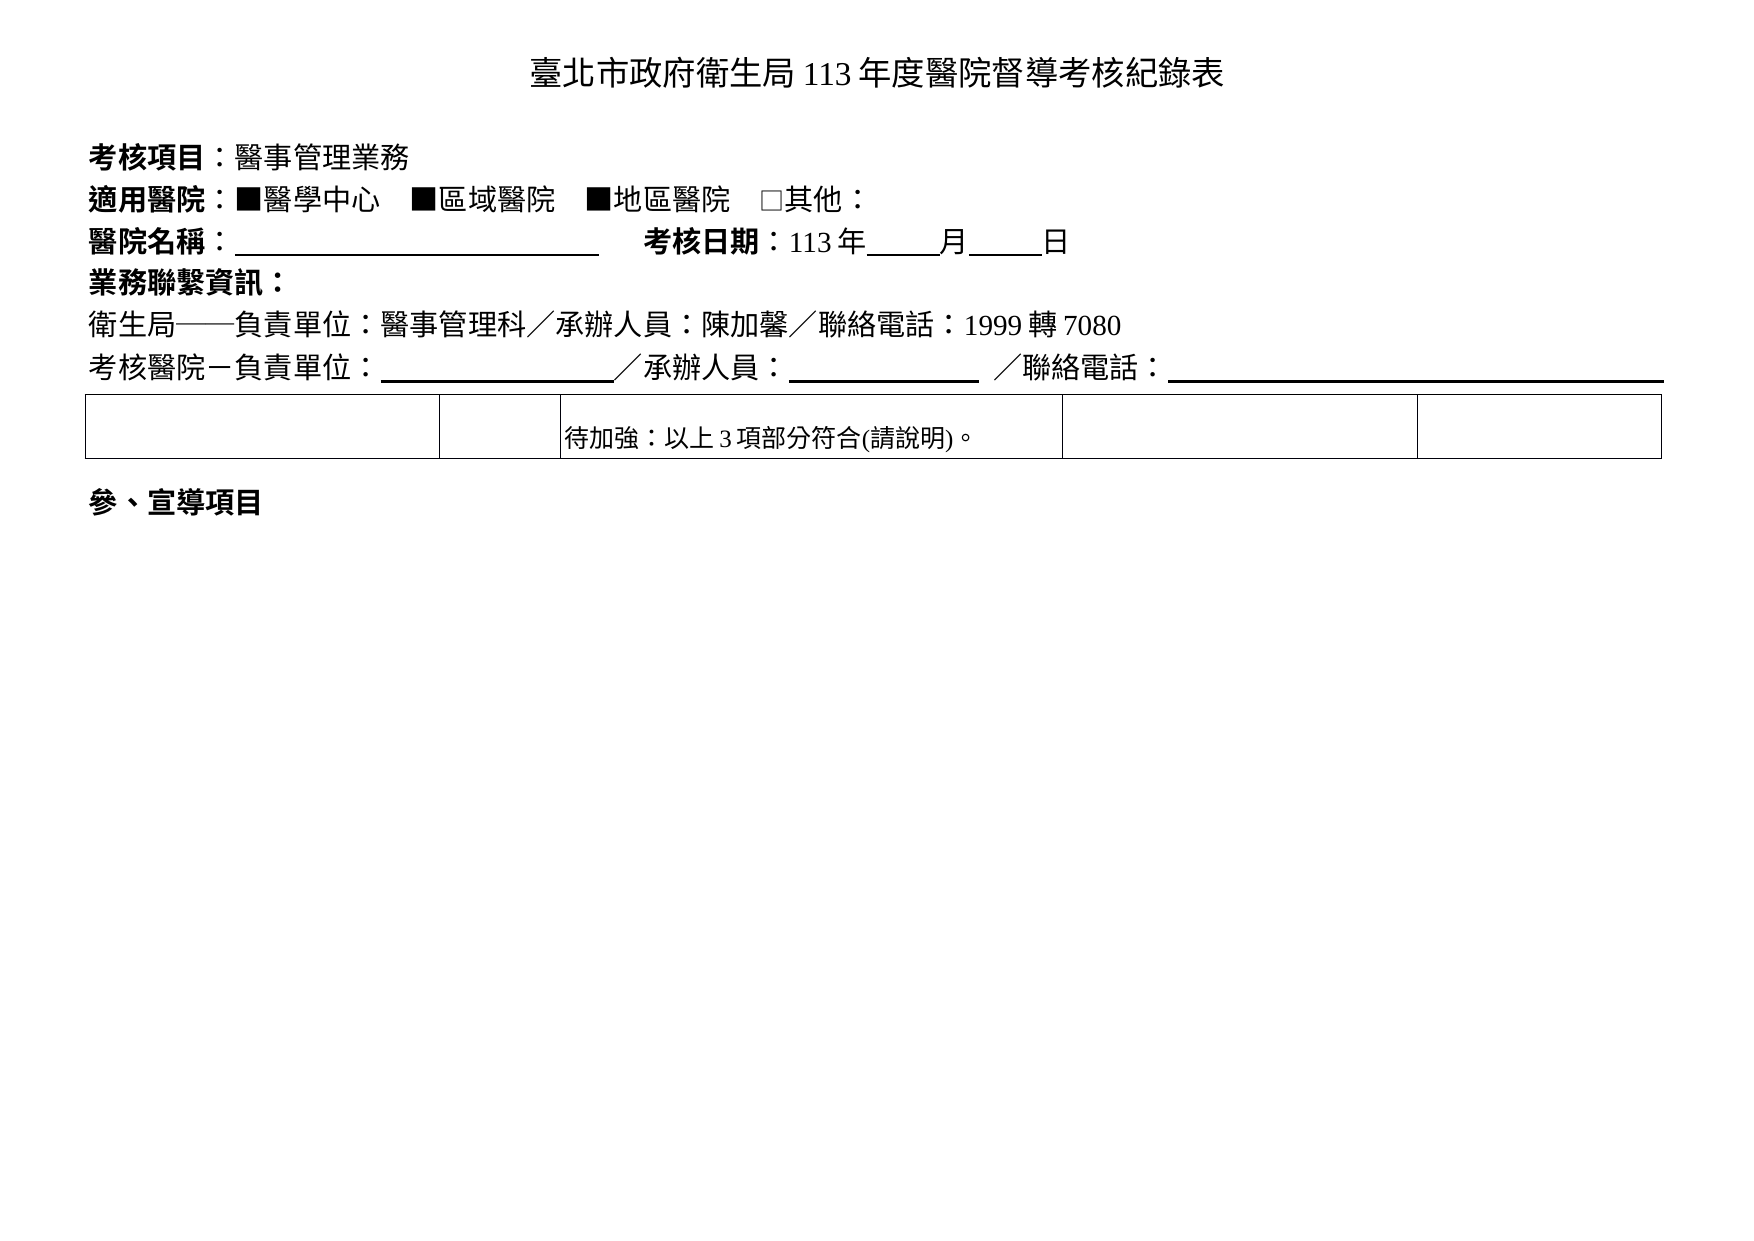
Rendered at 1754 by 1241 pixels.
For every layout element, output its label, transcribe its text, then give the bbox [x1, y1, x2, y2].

table_cell [86, 395, 439, 458]
text 參、宣導項目 [89, 459, 1665, 521]
table_cell [1063, 395, 1417, 458]
table_cell [1418, 395, 1661, 458]
table_cell 待加強：以上3項部分符合(請說明)。 [561, 395, 1062, 458]
table_cell [440, 395, 560, 458]
